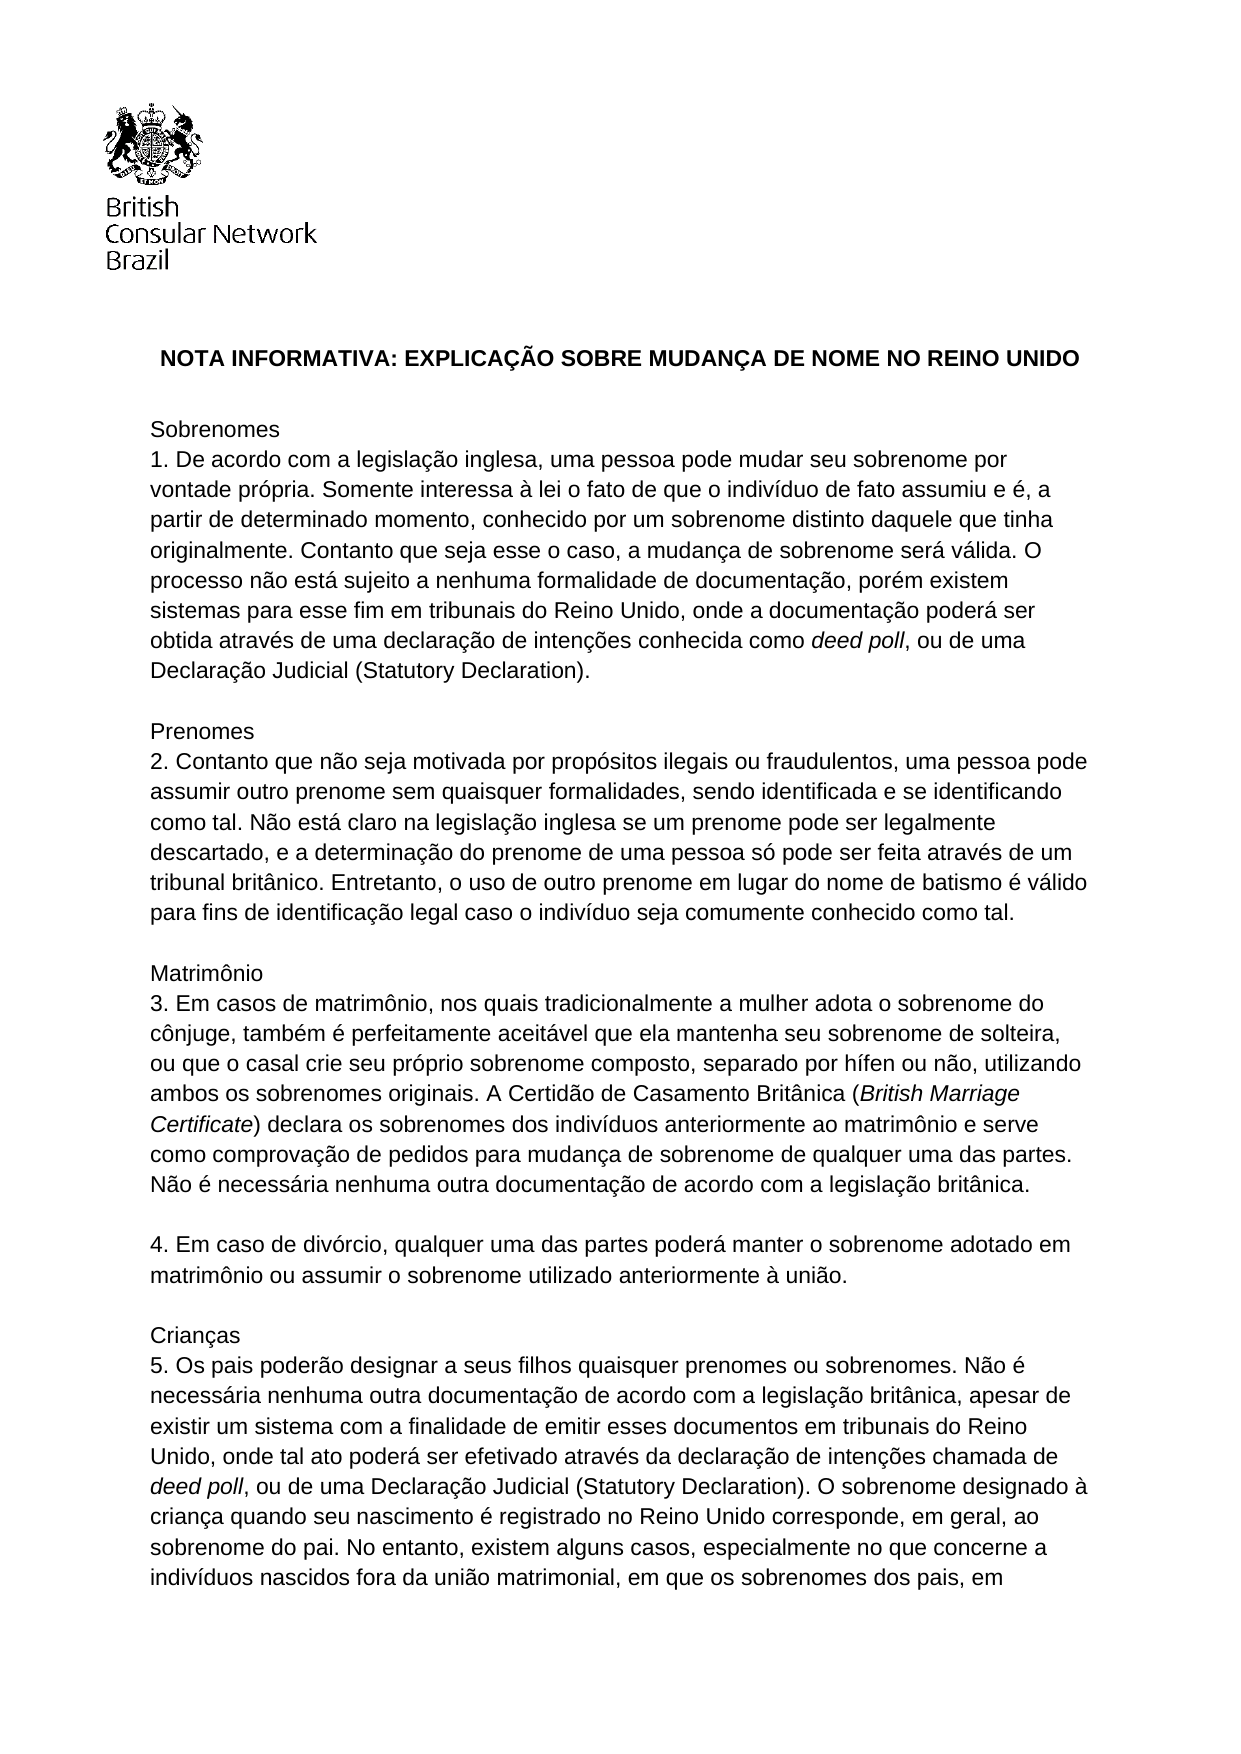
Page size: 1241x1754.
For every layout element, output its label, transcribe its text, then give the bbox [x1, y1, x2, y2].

text 2. Contanto que não seja motivada por propósitos ilegais ou fraudulentos, uma pessoa pode assumir outro prenome sem quaisquer formalidades, sendo identificada e se identificando como tal. Não está claro na legislação inglesa se um prenome pode ser legalmente descartado, e a determinação do prenome de uma pessoa só pode ser feita através de um tribunal britânico. Entretanto, o uso de outro prenome em lugar do nome de batismo é válido para fins de identificação legal caso o indivíduo seja comumente conhecido como tal. [150, 748, 1090, 926]
text 4. Em caso de divórcio, qualquer uma das partes poderá manter o sobrenome adotado em matrimônio ou assumir o sobrenome utilizado anteriormente à união. [150, 1231, 1090, 1288]
text Crianças [150, 1322, 1090, 1348]
text NOTA INFORMATIVA: EXPLICAÇÃO SOBRE MUDANÇA DE NOME NO REINO UNIDO [150, 345, 1090, 371]
text 3. Em casos de matrimônio, nos quais tradicionalmente a mulher adota o sobrenome do cônjuge, também é perfeitamente aceitável que ela mantenha seu sobrenome de solteira, ou que o casal crie seu próprio sobrenome composto, separado por hífen ou não, utilizando ambos os sobrenomes originais. A Certidão de Casamento Britânica (British Marriage Certificate) declara os sobrenomes dos indivíduos anteriormente ao matrimônio e serve como comprovação de pedidos para mudança de sobrenome de qualquer uma das partes. Não é necessária nenhuma outra documentação de acordo com a legislação britânica. [150, 990, 1090, 1197]
text 5. Os pais poderão designar a seus filhos quaisquer prenomes ou sobrenomes. Não é necessária nenhuma outra documentação de acordo com a legislação britânica, apesar de existir um sistema com a finalidade de emitir esses documentos em tribunais do Reino Unido, onde tal ato poderá ser efetivado através da declaração de intenções chamada de deed poll, ou de uma Declaração Judicial (Statutory Declaration). O sobrenome designado à criança quando seu nascimento é registrado no Reino Unido corresponde, em geral, ao sobrenome do pai. No entanto, existem alguns casos, especialmente no que concerne a indivíduos nascidos fora da união matrimonial, em que os sobrenomes dos pais, em [150, 1352, 1090, 1590]
text Matrimônio [150, 959, 1090, 986]
text Prenomes [150, 718, 1090, 744]
text 1. De acordo com a legislação inglesa, uma pessoa pode mudar seu sobrenome por vontade própria. Somente interessa à lei o fato de que o indivíduo de fato assumiu e é, a partir de determinado momento, conhecido por um sobrenome distinto daquele que tinha originalmente. Contanto que seja esse o caso, a mudança de sobrenome será válida. O processo não está sujeito a nenhuma formalidade de documentação, porém existem sistemas para esse fim em tribunais do Reino Unido, onde a documentação poderá ser obtida através de uma declaração de intenções conhecida como deed poll, ou de uma Declaração Judicial (Statutory Declaration). [150, 446, 1090, 684]
text Sobrenomes [150, 416, 1090, 442]
